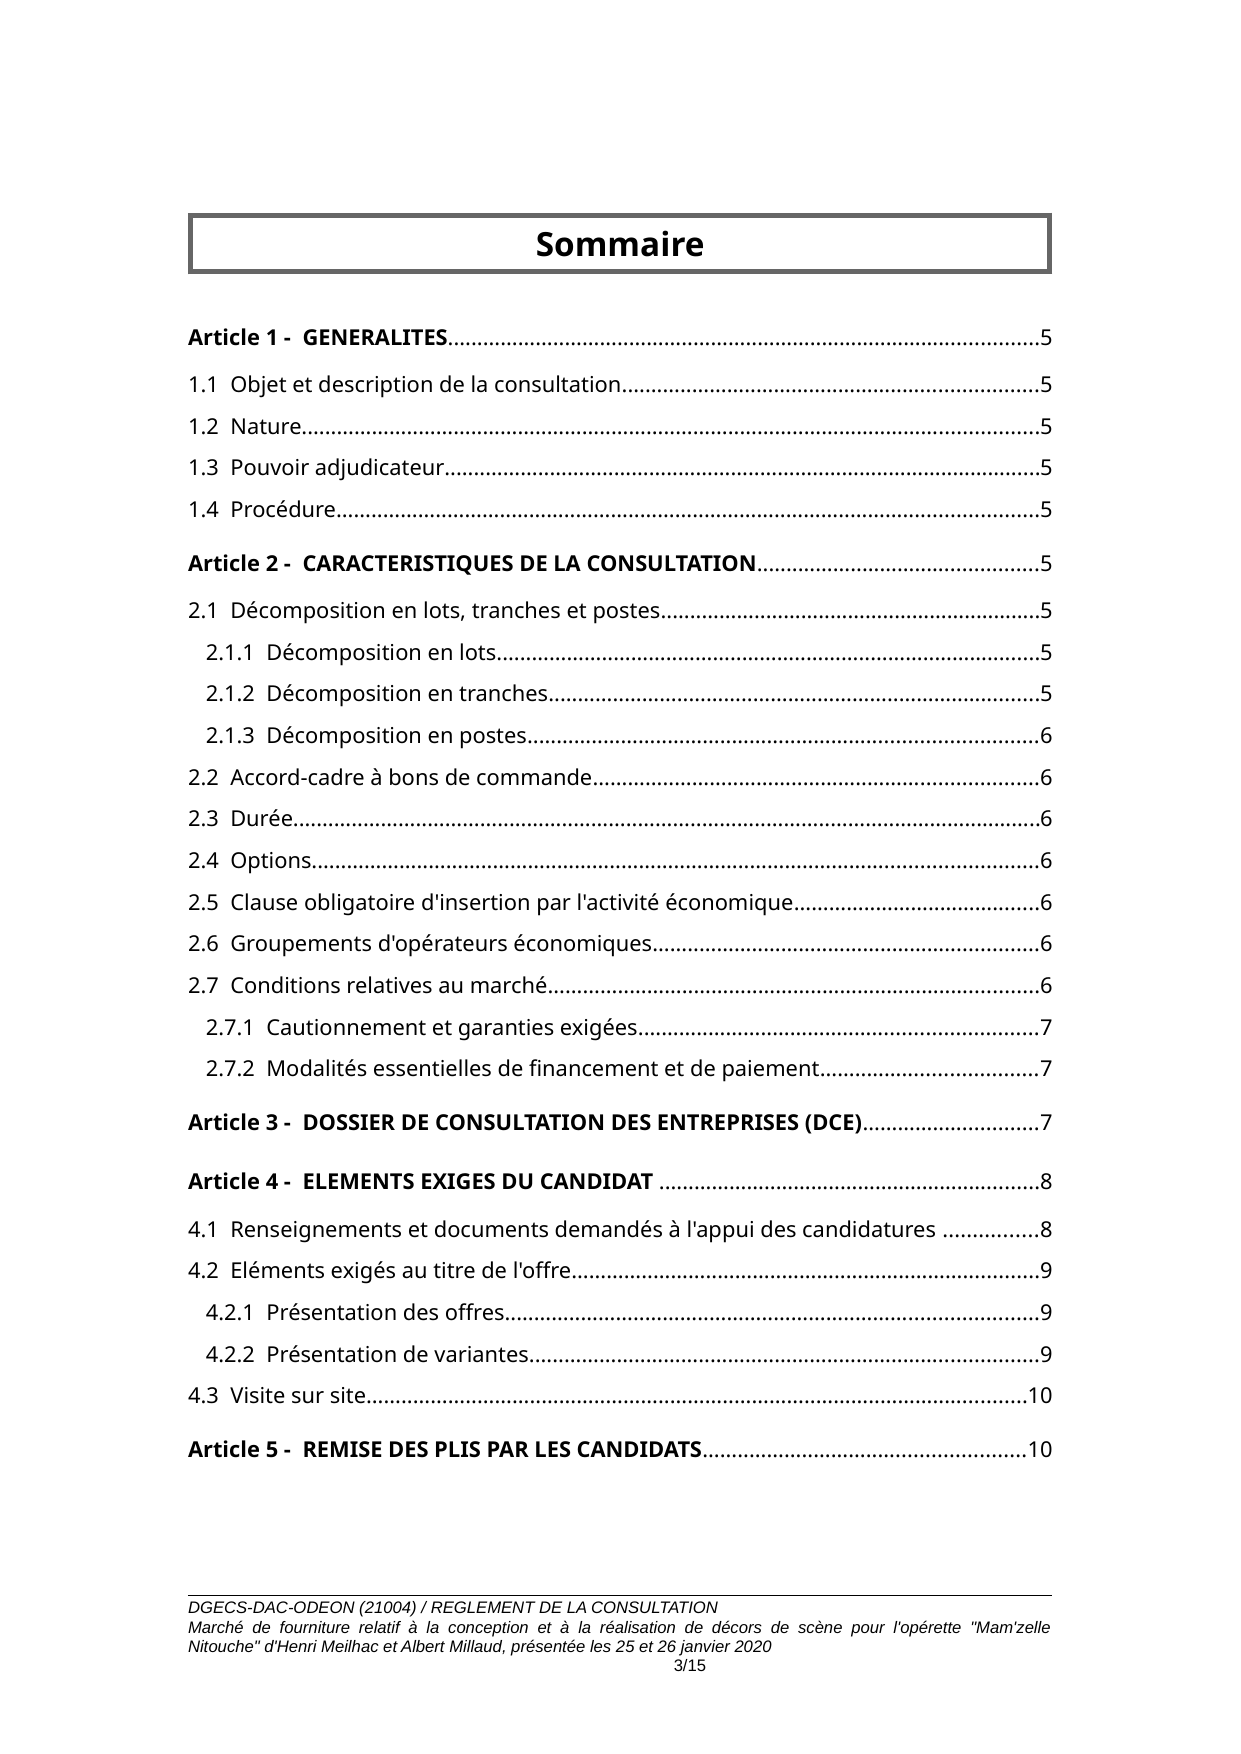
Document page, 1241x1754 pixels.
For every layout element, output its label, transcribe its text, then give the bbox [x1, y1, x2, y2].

text 2.1.3 Décomposition en postes 6 [206, 720, 1052, 750]
text 1.2 Nature 5 [188, 411, 1052, 441]
text 2.7 Conditions relatives au marché 6 [188, 970, 1052, 1000]
text 2.7.1 Cautionnement et garanties exigées 7 [206, 1012, 1052, 1041]
text Article 5 - REMISE DES PLIS PAR LES CANDIDATS 10 [188, 1434, 1052, 1463]
text 1.3 Pouvoir adjudicateur 5 [188, 452, 1052, 482]
text Article 3 - DOSSIER DE CONSULTATION DES ENTREPRISES (DCE) 7 [188, 1107, 1052, 1137]
text 1.4 Procédure 5 [188, 494, 1052, 524]
text 4.1 Renseignements et documents demandés à l'appui des candidatures 8 [188, 1213, 1052, 1243]
text 2.6 Groupements d'opérateurs économiques 6 [188, 928, 1052, 958]
text 2.1 Décomposition en lots, tranches et postes 5 [188, 595, 1052, 625]
text Article 4 - ELEMENTS EXIGES DU CANDIDAT 8 [188, 1166, 1052, 1196]
text 2.7.2 Modalités essentielles de financement et de paiement 7 [206, 1053, 1052, 1083]
text 2.3 Durée 6 [188, 803, 1052, 833]
text 4.2 Eléments exigés au titre de l'offre 9 [188, 1255, 1052, 1285]
text 2.1.2 Décomposition en tranches 5 [206, 678, 1052, 708]
text 2.4 Options 6 [188, 845, 1052, 875]
text Article 1 - GENERALITES 5 [188, 322, 1052, 351]
text 2.1.1 Décomposition en lots 5 [206, 637, 1052, 666]
text 4.3 Visite sur site 10 [188, 1380, 1052, 1410]
subtitle Sommaire [193, 218, 1047, 269]
text 4.2.2 Présentation de variantes 9 [206, 1338, 1052, 1368]
text Article 2 - CARACTERISTIQUES DE LA CONSULTATION 5 [188, 547, 1052, 577]
text 2.5 Clause obligatoire d'insertion par l'activité économique 6 [188, 887, 1052, 916]
text 4.2.1 Présentation des offres 9 [206, 1297, 1052, 1327]
text 1.1 Objet et description de la consultation 5 [188, 369, 1052, 399]
text 2.2 Accord-cadre à bons de commande 6 [188, 762, 1052, 791]
